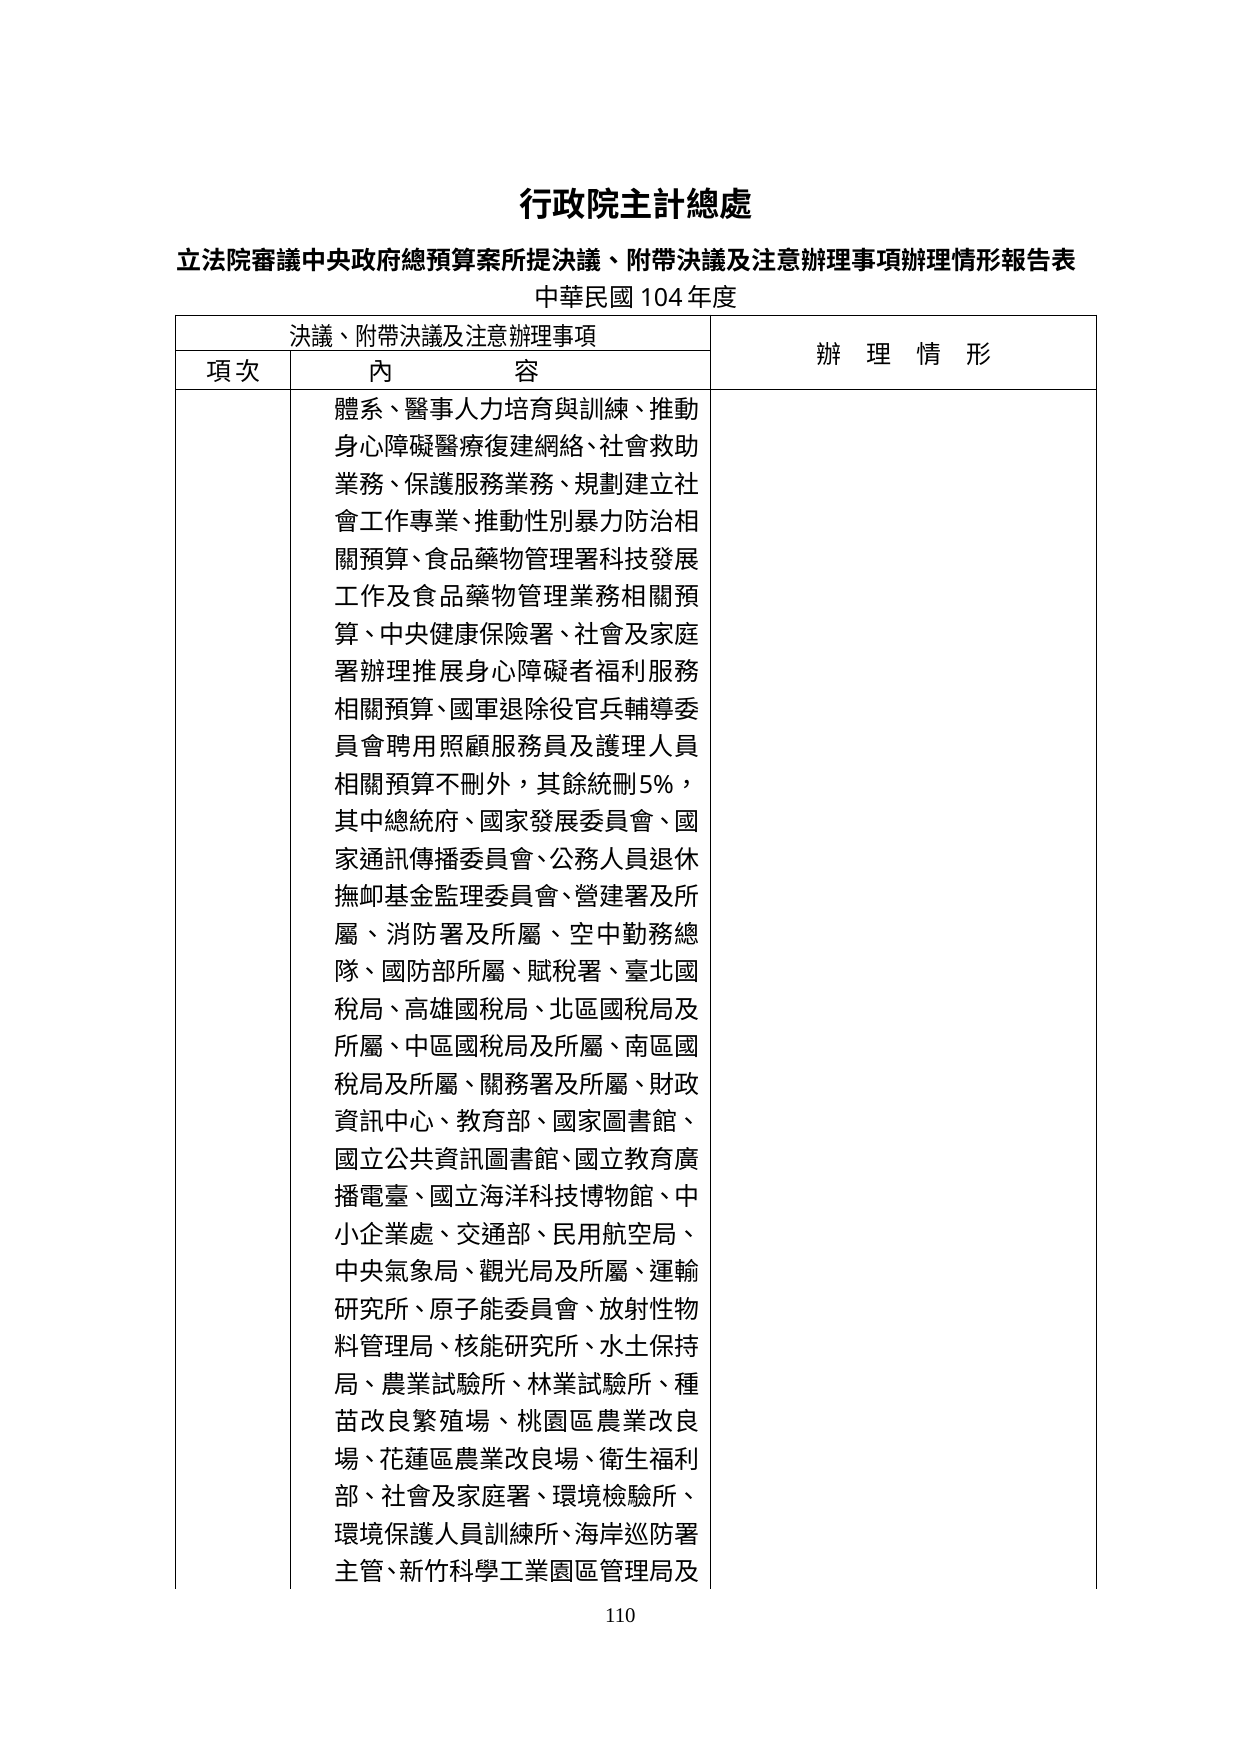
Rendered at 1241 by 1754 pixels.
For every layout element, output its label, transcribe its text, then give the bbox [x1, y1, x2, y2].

table_cell 辦理情形 [711, 316, 1096, 389]
table_cell [176, 390, 290, 1589]
table_cell 項次 [176, 351, 290, 389]
table_cell 體系、醫事人力培育與訓練、推動身心障礙醫療復建網絡、社會救助業務、保護服務業務、規劃建立社會工作專業、推動性別暴力防治相關預算、食品藥物管理署科技發展工作及食品藥物管理業務相關預算、中央健康保險署、社會及家庭署辦理推展身心障礙者福利服務相關預算、國軍退除役官兵輔導委員會聘用照顧服務員及護理人員相關預算不刪外，其餘統刪5%，其中總統府、國家發展委員會、國家通訊傳播委員會、公務人員退休撫卹基金監理委員會、營建署及所屬、消防署及所屬、空中勤務總隊、國防部所屬、賦稅署、臺北國稅局、高雄國稅局、北區國稅局及所屬、中區國稅局及所屬、南區國稅局及所屬、關務署及所屬、財政資訊中心、教育部、國家圖書館、國立公共資訊圖書館、國立教育廣播電臺、國立海洋科技博物館、中小企業處、交通部、民用航空局、中央氣象局、觀光局及所屬、運輸研究所、原子能委員會、放射性物料管理局、核能研究所、水土保持局、農業試驗所、林業試驗所、種苗改良繁殖場、桃園區農業改良場、花蓮區農業改良場、衛生福利部、社會及家庭署、環境檢驗所、環境保護人員訓練所、海岸巡防署主管、新竹科學工業園區管理局及 [291, 390, 710, 1589]
table_cell [711, 390, 1096, 1589]
table_cell 決議、附帶決議及注意辦理事項 [176, 316, 710, 350]
table_header 行政院主計總處 立法院審議中央政府總預算案所提決議、附帶決議及注意辦理事項辦理情形報告表 中華民國104年度 [175, 165, 1096, 314]
table_cell 內 容 [291, 351, 710, 389]
